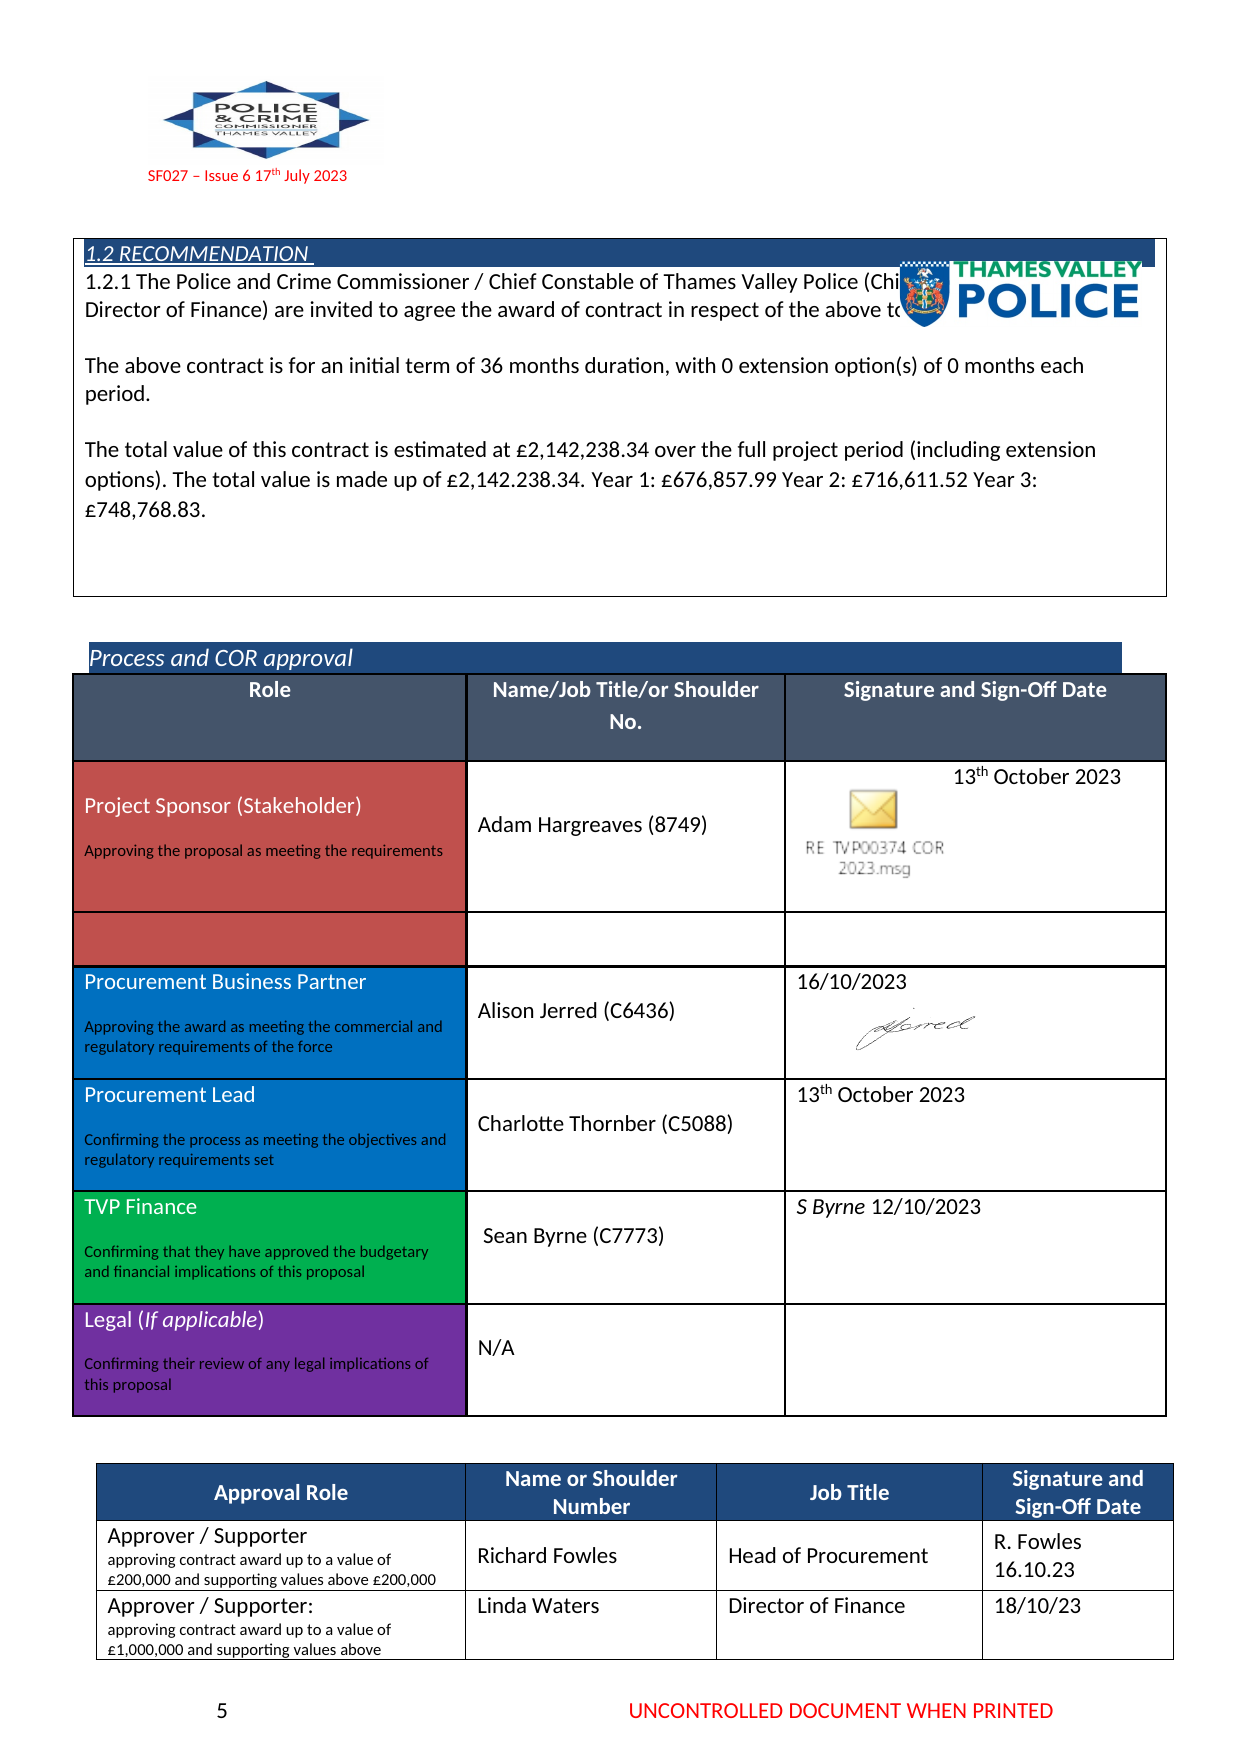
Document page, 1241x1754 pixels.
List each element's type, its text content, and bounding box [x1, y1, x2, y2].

table_cell Procurement Lead Confirming the process as meeting the objectives and regulatory requirements set [74, 1080, 465, 1190]
table_cell 18/10/23 [983, 1591, 1173, 1659]
table_cell TVP Finance Confirming that they have approved the budgetary and financial implications of this proposal [74, 1192, 465, 1303]
table_header Name or Shoulder Number [466, 1464, 716, 1520]
table_cell [786, 1305, 1165, 1415]
table_header Signature and Sign-Off Date [786, 675, 1165, 760]
table_cell Approver / Supporter: approving contract award up to a value of £1,000,000 and supporting values above [97, 1591, 465, 1659]
table_header Role [74, 675, 465, 760]
table_cell Approver / Supporter approving contract award up to a value of £200,000 and supporting values above £200,000 [97, 1521, 465, 1590]
table_cell Richard Fowles [466, 1521, 716, 1590]
table_cell 13th October 2023 [786, 762, 1165, 911]
table_cell Head of Procurement [717, 1521, 982, 1590]
table_cell S Byrne 12/10/2023 [786, 1192, 1165, 1303]
table_cell Project Sponsor (Stakeholder) Approving the proposal as meeting the requirements [74, 762, 465, 911]
table_cell Adam Hargreaves (8749) [468, 762, 784, 911]
table_cell Sean Byrne (C7773) [468, 1192, 784, 1303]
table_header Signature and Sign-Off Date [983, 1464, 1173, 1520]
text Process and COR approval [89, 642, 1122, 673]
table_cell 16/10/2023 [786, 968, 1165, 1078]
table_cell Linda Waters [466, 1591, 716, 1659]
table_cell Director of Finance [717, 1591, 982, 1659]
table_cell 13th October 2023 [786, 1080, 1165, 1190]
table_cell Procurement Business Partner Approving the award as meeting the commercial and regulatory requirements of the force [74, 968, 465, 1078]
table_header Name/Job Title/or Shoulder No. [468, 675, 784, 760]
table_cell Charlotte Thornber (C5088) [468, 1080, 784, 1190]
table_cell [74, 913, 465, 965]
table_cell Legal (If applicable) Confirming their review of any legal implications of this proposal [74, 1305, 465, 1415]
table_cell N/A [468, 1305, 784, 1415]
table_cell Alison Jerred (C6436) [468, 968, 784, 1078]
table_cell R. Fowles 16.10.23 [983, 1521, 1173, 1590]
table_header 1.2 RECOMMENDATION 1.2.1 The Police and Crime Commissioner / Chief Constable of Thames Valley Police (Chief Finance Officer and Director of Finance) are invited to agree the award of contract in respect of the above to ESRI UK Ltd. The above contract is for an initial term of 36 months duration, with 0 extension option(s) of 0 months each period. The total value of this contract is estimated at £2,142,238.34 over the full project period (including extension options). The total value is made up of £2,142.238.34. Year 1: £676,857.99 Year 2: £716,611.52 Year 3: £748,768.83. [74, 239, 1166, 596]
table_header Approval Role [97, 1464, 465, 1520]
table_header Job Title [717, 1464, 982, 1520]
table_cell [468, 913, 784, 965]
table_cell [786, 913, 1165, 965]
